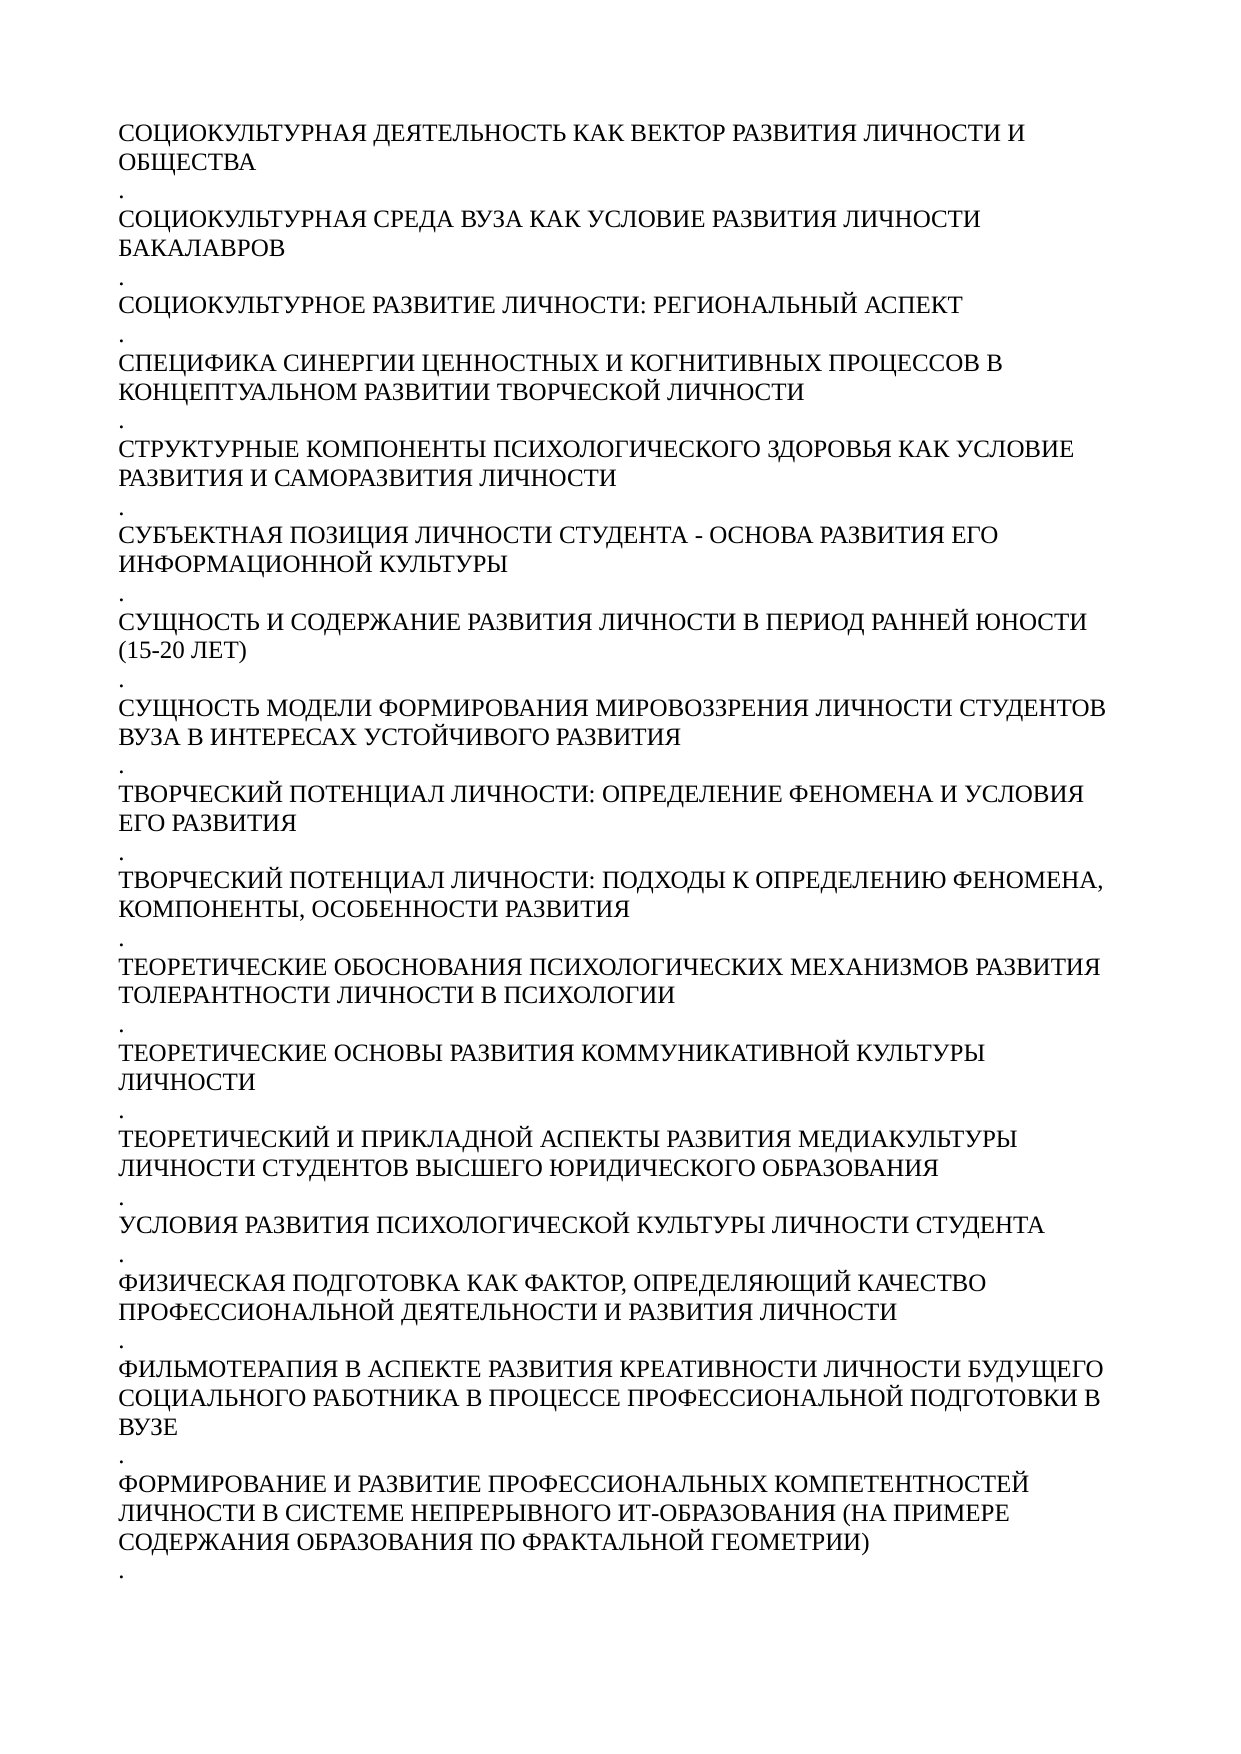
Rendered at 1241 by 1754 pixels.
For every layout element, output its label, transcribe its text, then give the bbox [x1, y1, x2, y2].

text СУБЪЕКТНАЯ ПОЗИЦИЯ ЛИЧНОСТИ СТУДЕНТА - ОСНОВА РАЗВИТИЯ ЕГО ИНФОРМАЦИОННОЙ КУЛЬТУРЫ . [118, 521, 1122, 607]
text СТРУКТУРНЫЕ КОМПОНЕНТЫ ПСИХОЛОГИЧЕСКОГО ЗДОРОВЬЯ КАК УСЛОВИЕ РАЗВИТИЯ И САМОРАЗВИТИЯ ЛИЧНОСТИ . [118, 434, 1122, 521]
text ФОРМИРОВАНИЕ И РАЗВИТИЕ ПРОФЕССИОНАЛЬНЫХ КОМПЕТЕНТНОСТЕЙ ЛИЧНОСТИ В СИСТЕМЕ НЕПРЕРЫВНОГО ИТ-ОБРАЗОВАНИЯ (НА ПРИМЕРЕ СОДЕРЖАНИЯ ОБРАЗОВАНИЯ ПО ФРАКТАЛЬНОЙ ГЕОМЕТРИИ) . [118, 1469, 1122, 1584]
text СУЩНОСТЬ МОДЕЛИ ФОРМИРОВАНИЯ МИРОВОЗЗРЕНИЯ ЛИЧНОСТИ СТУДЕНТОВ ВУЗА В ИНТЕРЕСАХ УСТОЙЧИВОГО РАЗВИТИЯ . [118, 693, 1122, 779]
text СУЩНОСТЬ И СОДЕРЖАНИЕ РАЗВИТИЯ ЛИЧНОСТИ В ПЕРИОД РАННЕЙ ЮНОСТИ (15-20 ЛЕТ) . [118, 607, 1122, 693]
text ФИЛЬМОТЕРАПИЯ В АСПЕКТЕ РАЗВИТИЯ КРЕАТИВНОСТИ ЛИЧНОСТИ БУДУЩЕГО СОЦИАЛЬНОГО РАБОТНИКА В ПРОЦЕССЕ ПРОФЕССИОНАЛЬНОЙ ПОДГОТОВКИ В ВУЗЕ . [118, 1354, 1122, 1469]
text СОЦИОКУЛЬТУРНОЕ РАЗВИТИЕ ЛИЧНОСТИ: РЕГИОНАЛЬНЫЙ АСПЕКТ . [118, 291, 1122, 348]
text ТВОРЧЕСКИЙ ПОТЕНЦИАЛ ЛИЧНОСТИ: ПОДХОДЫ К ОПРЕДЕЛЕНИЮ ФЕНОМЕНА, КОМПОНЕНТЫ, ОСОБЕННОСТИ РАЗВИТИЯ . [118, 866, 1122, 952]
text ТВОРЧЕСКИЙ ПОТЕНЦИАЛ ЛИЧНОСТИ: ОПРЕДЕЛЕНИЕ ФЕНОМЕНА И УСЛОВИЯ ЕГО РАЗВИТИЯ . [118, 779, 1122, 866]
text СОЦИОКУЛЬТУРНАЯ СРЕДА ВУЗА КАК УСЛОВИЕ РАЗВИТИЯ ЛИЧНОСТИ БАКАЛАВРОВ . [118, 204, 1122, 291]
text ТЕОРЕТИЧЕСКИЙ И ПРИКЛАДНОЙ АСПЕКТЫ РАЗВИТИЯ МЕДИАКУЛЬТУРЫ ЛИЧНОСТИ СТУДЕНТОВ ВЫСШЕГО ЮРИДИЧЕСКОГО ОБРАЗОВАНИЯ . [118, 1124, 1122, 1211]
text СОЦИОКУЛЬТУРНАЯ ДЕЯТЕЛЬНОСТЬ КАК ВЕКТОР РАЗВИТИЯ ЛИЧНОСТИ И ОБЩЕСТВА . [118, 118, 1122, 204]
text СПЕЦИФИКА СИНЕРГИИ ЦЕННОСТНЫХ И КОГНИТИВНЫХ ПРОЦЕССОВ В КОНЦЕПТУАЛЬНОМ РАЗВИТИИ ТВОРЧЕСКОЙ ЛИЧНОСТИ . [118, 348, 1122, 434]
text ТЕОРЕТИЧЕСКИЕ ОБОСНОВАНИЯ ПСИХОЛОГИЧЕСКИХ МЕХАНИЗМОВ РАЗВИТИЯ ТОЛЕРАНТНОСТИ ЛИЧНОСТИ В ПСИХОЛОГИИ . [118, 952, 1122, 1038]
text ФИЗИЧЕСКАЯ ПОДГОТОВКА КАК ФАКТОР, ОПРЕДЕЛЯЮЩИЙ КАЧЕСТВО ПРОФЕССИОНАЛЬНОЙ ДЕЯТЕЛЬНОСТИ И РАЗВИТИЯ ЛИЧНОСТИ . [118, 1268, 1122, 1354]
text ТЕОРЕТИЧЕСКИЕ ОСНОВЫ РАЗВИТИЯ КОММУНИКАТИВНОЙ КУЛЬТУРЫ ЛИЧНОСТИ . [118, 1038, 1122, 1124]
text УСЛОВИЯ РАЗВИТИЯ ПСИХОЛОГИЧЕСКОЙ КУЛЬТУРЫ ЛИЧНОСТИ СТУДЕНТА . [118, 1211, 1122, 1268]
